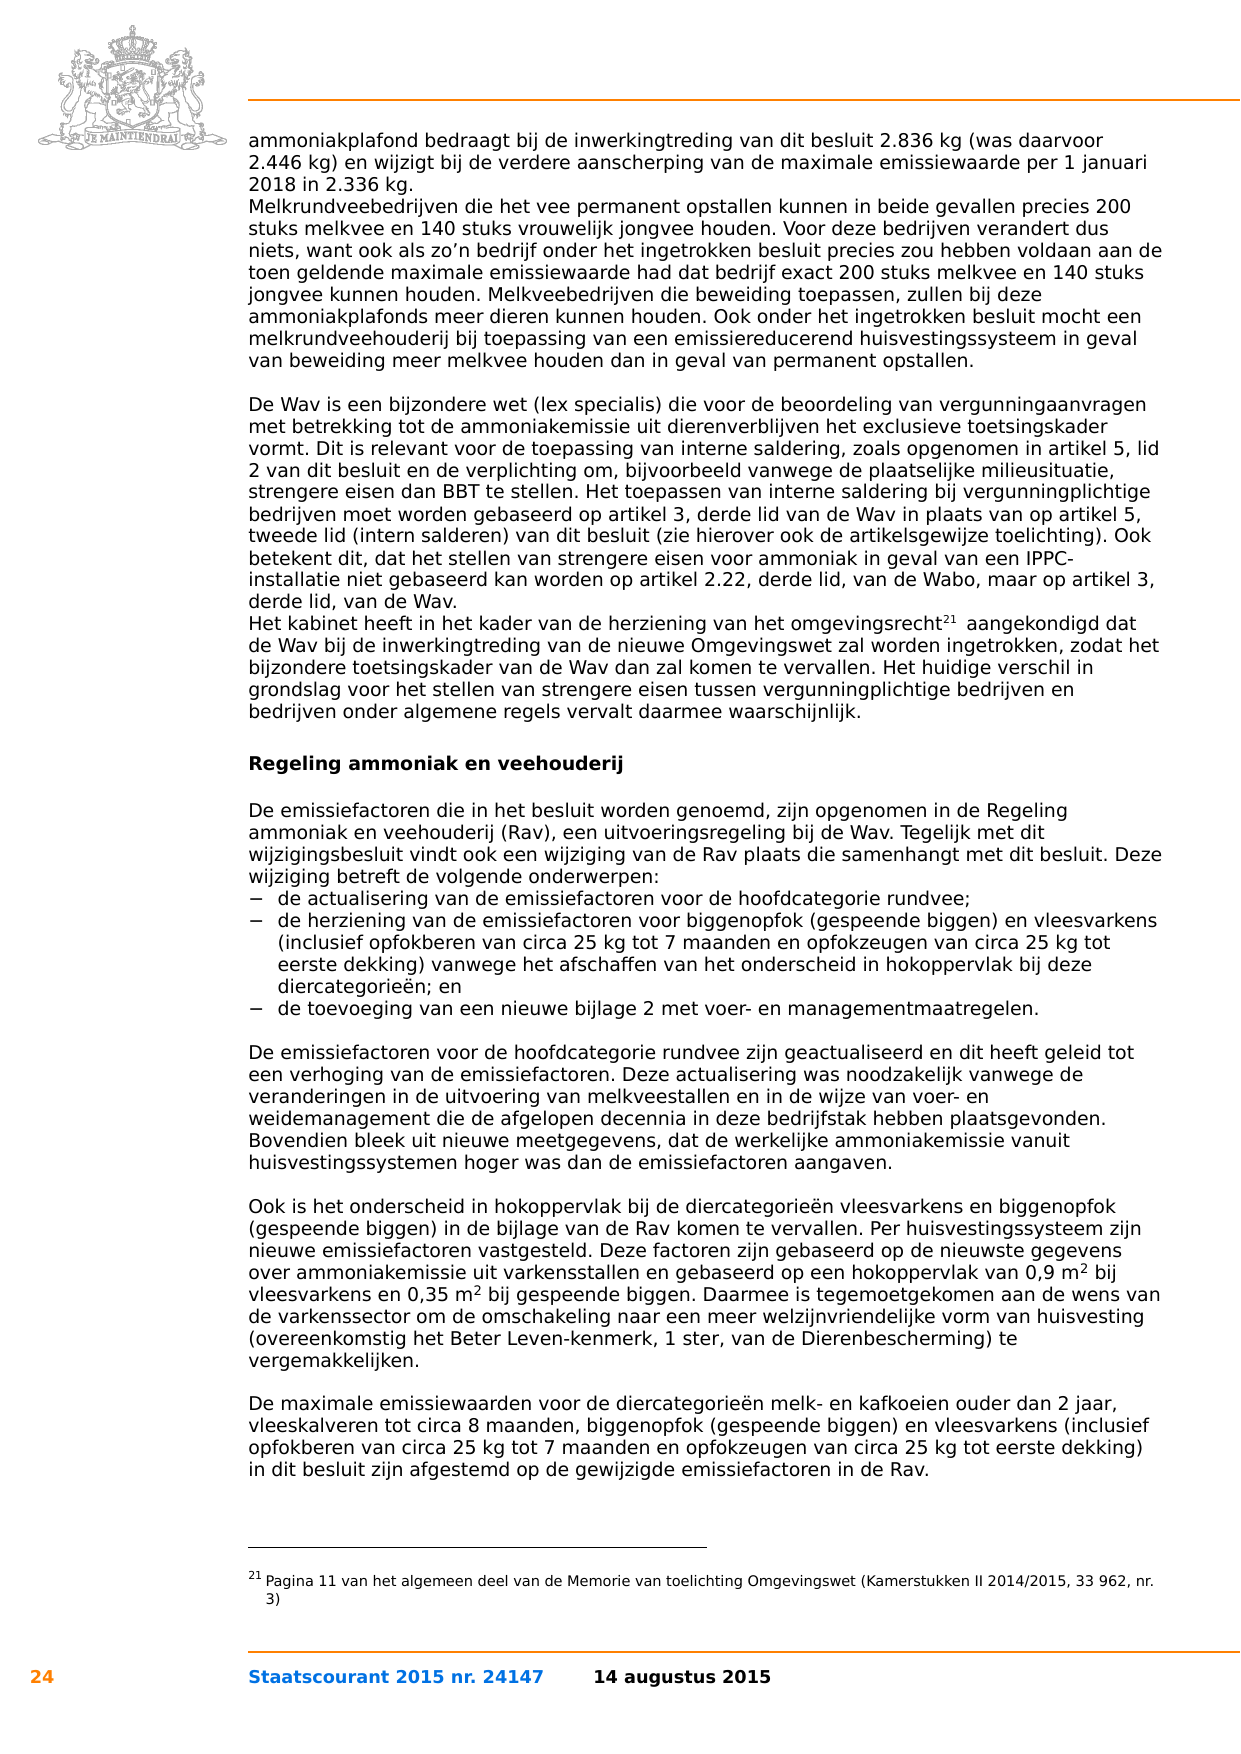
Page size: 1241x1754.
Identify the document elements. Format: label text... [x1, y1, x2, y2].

text Het kabinet heeft in het kader van de herziening van het omgevingsrecht aangekondigd dat de Wav bij de inwerkingtreding van de nieuwe Omgevingswet zal worden ingetrokken, zodat het bijzondere toetsingskader van de Wav dan zal komen te vervallen. Het huidige verschil in grondslag voor het stellen van strengere eisen tussen vergunningplichtige bedrijven en bedrijven onder algemene regels vervalt daarmee waarschijnlijk. [248, 613, 1163, 723]
text De emissiefactoren voor de hoofdcategorie rundvee zijn geactualiseerd en dit heeft geleid tot een verhoging van de emissiefactoren. Deze actualisering was noodzakelijk vanwege de veranderingen in de uitvoering van melkveestallen en in de wijze van voer- en weidemanagement die de afgelopen decennia in deze bedrijfstak hebben plaatsgevonden. Bovendien bleek uit nieuwe meetgegevens, dat de werkelijke ammoniakemissie vanuit huisvestingssystemen hoger was dan de emissiefactoren aangaven. [248, 1042, 1163, 1174]
text − de herziening van de emissiefactoren voor biggenopfok (gespeende biggen) en vleesvarkens (inclusief opfokberen van circa 25 kg tot 7 maanden en opfokzeugen van circa 25 kg tot eerste dekking) vanwege het afschaffen van het onderscheid in hokoppervlak bij deze diercategorieën; en [248, 910, 1163, 998]
text De Wav is een bijzondere wet (lex specialis) die voor de beoordeling van vergunningaanvragen met betrekking tot de ammoniakemissie uit dierenverblijven het exclusieve toetsingskader vormt. Dit is relevant voor de toepassing van interne saldering, zoals opgenomen in artikel 5, lid 2 van dit besluit en de verplichting om, bijvoorbeeld vanwege de plaatselijke milieusituatie, strengere eisen dan BBT te stellen. Het toepassen van interne saldering bij vergunningplichtige bedrijven moet worden gebaseerd op artikel 3, derde lid van de Wav in plaats van op artikel 5, tweede lid (intern salderen) van dit besluit (zie hierover ook de artikelsgewijze toelichting). Ook betekent dit, dat het stellen van strengere eisen voor ammoniak in geval van een IPPC-installatie niet gebaseerd kan worden op artikel 2.22, derde lid, van de Wabo, maar op artikel 3, derde lid, van de Wav. [248, 393, 1163, 613]
text ammoniakplafond bedraagt bij de inwerkingtreding van dit besluit 2.836 kg (was daarvoor 2.446 kg) en wijzigt bij de verdere aanscherping van de maximale emissiewaarde per 1 januari 2018 in 2.336 kg. [248, 130, 1163, 196]
text − de actualisering van de emissiefactoren voor de hoofdcategorie rundvee; [248, 888, 1163, 910]
text Ook is het onderscheid in hokoppervlak bij de diercategorieën vleesvarkens en biggenopfok (gespeende biggen) in de bijlage van de Rav komen te vervallen. Per huisvestingssysteem zijn nieuwe emissiefactoren vastgesteld. Deze factoren zijn gebaseerd op de nieuwste gegevens over ammoniakemissie uit varkensstallen en gebaseerd op een hokoppervlak van 0,9 m2 bij vleesvarkens en 0,35 m2 bij gespeende biggen. Daarmee is tegemoetgekomen aan de wens van de varkenssector om de omschakeling naar een meer welzijnvriendelijke vorm van huisvesting (overeenkomstig het Beter Leven-kenmerk, 1 ster, van de Dierenbescherming) te vergemakkelijken. [248, 1196, 1163, 1371]
text Melkrundveebedrijven die het vee permanent opstallen kunnen in beide gevallen precies 200 stuks melkvee en 140 stuks vrouwelijk jongvee houden. Voor deze bedrijven verandert dus niets, want ook als zo’n bedrijf onder het ingetrokken besluit precies zou hebben voldaan aan de toen geldende maximale emissiewaarde had dat bedrijf exact 200 stuks melkvee en 140 stuks jongvee kunnen houden. Melkveebedrijven die beweiding toepassen, zullen bij deze ammoniakplafonds meer dieren kunnen houden. Ook onder het ingetrokken besluit mocht een melkrundveehouderij bij toepassing van een emissiereducerend huisvestingssysteem in geval van beweiding meer melkvee houden dan in geval van permanent opstallen. [248, 196, 1163, 372]
picture [38, 25, 227, 150]
text Pagina 11 van het algemeen deel van de Memorie van toelichting Omgevingswet (Kamerstukken II 2014/2015, 33 962, nr. 3) [248, 1569, 1163, 1608]
text − de toevoeging van een nieuwe bijlage 2 met voer- en managementmaatregelen. [248, 998, 1163, 1020]
subtitle Regeling ammoniak en veehouderij [248, 753, 1163, 775]
text De maximale emissiewaarden voor de diercategorieën melk- en kafkoeien ouder dan 2 jaar, vleeskalveren tot circa 8 maanden, biggenopfok (gespeende biggen) en vleesvarkens (inclusief opfokberen van circa 25 kg tot 7 maanden en opfokzeugen van circa 25 kg tot eerste dekking) in dit besluit zijn afgestemd op de gewijzigde emissiefactoren in de Rav. [248, 1393, 1163, 1481]
text De emissiefactoren die in het besluit worden genoemd, zijn opgenomen in de Regeling ammoniak en veehouderij (Rav), een uitvoeringsregeling bij de Wav. Tegelijk met dit wijzigingsbesluit vindt ook een wijziging van de Rav plaats die samenhangt met dit besluit. Deze wijziging betreft de volgende onderwerpen: [248, 800, 1163, 888]
